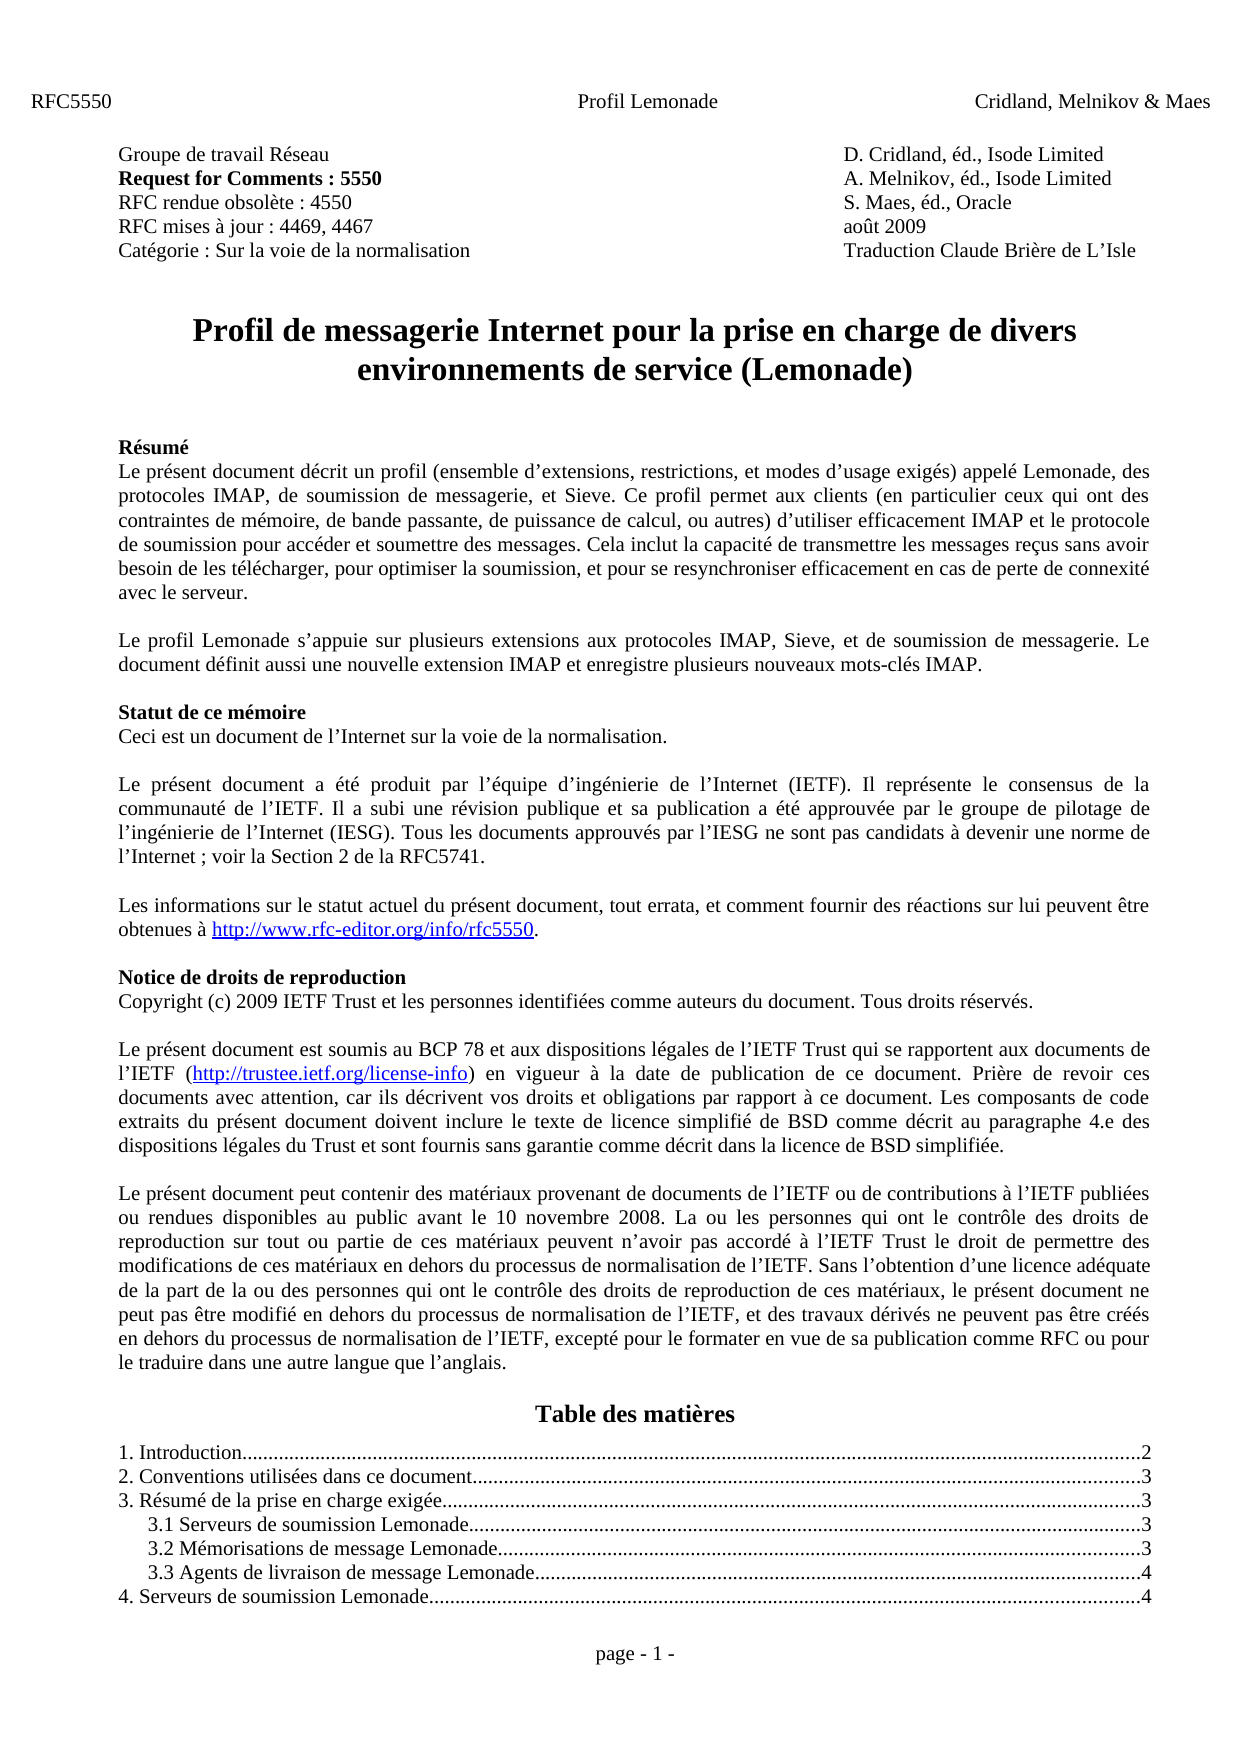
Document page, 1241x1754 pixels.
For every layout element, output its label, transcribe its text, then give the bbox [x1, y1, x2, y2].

text 4. Serveurs de soumission Lemonade 4 [118, 1584, 1152, 1608]
text 2. Conventions utilisées dans ce document 3 [118, 1464, 1152, 1488]
text Le présent document peut contenir des matériaux provenant de documents de l’IETF ou de contributions à l’IETF publiées ou rendues disponibles au public avant le 10 novembre 2008. La ou les personnes qui ont le contrôle des droits de reproduction sur tout ou partie de ces matériaux peuvent n’avoir pas accordé à l’IETF Trust le droit de permettre des modifications de ces matériaux en dehors du processus de normalisation de l’IETF. Sans l’obtention d’une licence adéquate de la part de la ou des personnes qui ont le contrôle des droits de reproduction de ces matériaux, le présent document ne peut pas être modifié en dehors du processus de normalisation de l’IETF, et des travaux dérivés ne peuvent pas être créés en dehors du processus de normalisation de l’IETF, excepté pour le formater en vue de sa publication comme RFC ou pour le traduire dans une autre langue que l’anglais. [118, 1181, 1152, 1374]
subtitle Table des matières [118, 1399, 1152, 1427]
text Le présent document décrit un profil (ensemble d’extensions, restrictions, et modes d’usage exigés) appelé Lemonade, des protocoles IMAP, de soumission de messagerie, et Sieve. Ce profil permet aux clients (en particulier ceux qui ont des contraintes de mémoire, de bande passante, de puissance de calcul, ou autres) d’utiliser efficacement IMAP et le protocole de soumission pour accéder et soumettre des messages. Cela inclut la capacité de transmettre les messages reçus sans avoir besoin de les télécharger, pour optimiser la soumission, et pour se resynchroniser efficacement en cas de perte de connexité avec le serveur. [118, 459, 1152, 604]
text Le présent document a été produit par l’équipe d’ingénierie de l’Internet (IETF). Il représente le consensus de la communauté de l’IETF. Il a subi une révision publique et sa publication a été approuvée par le groupe de pilotage de l’ingénierie de l’Internet (IESG). Tous les documents approuvés par l’IESG ne sont pas candidats à devenir une norme de l’Internet ; voir la Section 2 de la RFC5741. [118, 772, 1152, 868]
text Les informations sur le statut actuel du présent document, tout errata, et comment fournir des réactions sur lui peuvent être obtenues à http://www.rfc-editor.org/info/rfc5550. [118, 892, 1152, 941]
table_cell Catégorie : Sur la voie de la normalisation [118, 238, 843, 262]
text Le présent document est soumis au BCP 78 et aux dispositions légales de l’IETF Trust qui se rapportent aux documents de l’IETF (http://trustee.ietf.org/license-info) en vigueur à la date de publication de ce document. Prière de revoir ces documents avec attention, car ils décrivent vos droits et obligations par rapport à ce document. Les composants de code extraits du présent document doivent inclure le texte de licence simplifié de BSD comme décrit au paragraphe 4.e des dispositions légales du Trust et sont fournis sans garantie comme décrit dans la licence de BSD simplifiée. [118, 1037, 1152, 1157]
text Notice de droits de reproduction [118, 965, 1152, 989]
table_cell août 2009 [843, 214, 1152, 238]
table_cell Traduction Claude Brière de L’Isle [843, 238, 1152, 262]
table_cell RFC rendue obsolète : 4550 [118, 190, 843, 214]
text Ceci est un document de l’Internet sur la voie de la normalisation. [118, 724, 1152, 748]
table_cell S. Maes, éd., Oracle [843, 190, 1152, 214]
text Le profil Lemonade s’appuie sur plusieurs extensions aux protocoles IMAP, Sieve, et de soumission de messagerie. Le document définit aussi une nouvelle extension IMAP et enregistre plusieurs nouveaux mots-clés IMAP. [118, 628, 1152, 676]
table_cell A. Melnikov, éd., Isode Limited [843, 166, 1152, 190]
table_cell Request for Comments : 5550 [118, 166, 843, 190]
text Statut de ce mémoire [118, 700, 1152, 724]
text 1. Introduction 2 [118, 1440, 1152, 1464]
text Copyright (c) 2009 IETF Trust et les personnes identifiées comme auteurs du document. Tous droits réservés. [118, 989, 1152, 1013]
text 3. Résumé de la prise en charge exigée 3 [118, 1488, 1152, 1512]
table_cell RFC mises à jour : 4469, 4467 [118, 214, 843, 238]
text Profil de messagerie Internet pour la prise en charge de divers environnements de service (Lemonade) [118, 311, 1152, 387]
text 3.1 Serveurs de soumission Lemonade 3 [148, 1512, 1152, 1536]
table_header Groupe de travail Réseau [118, 142, 843, 166]
text 3.3 Agents de livraison de message Lemonade 4 [148, 1560, 1152, 1584]
text 3.2 Mémorisations de message Lemonade 3 [148, 1536, 1152, 1560]
text Résumé [118, 435, 1152, 459]
table_header D. Cridland, éd., Isode Limited [843, 142, 1152, 166]
